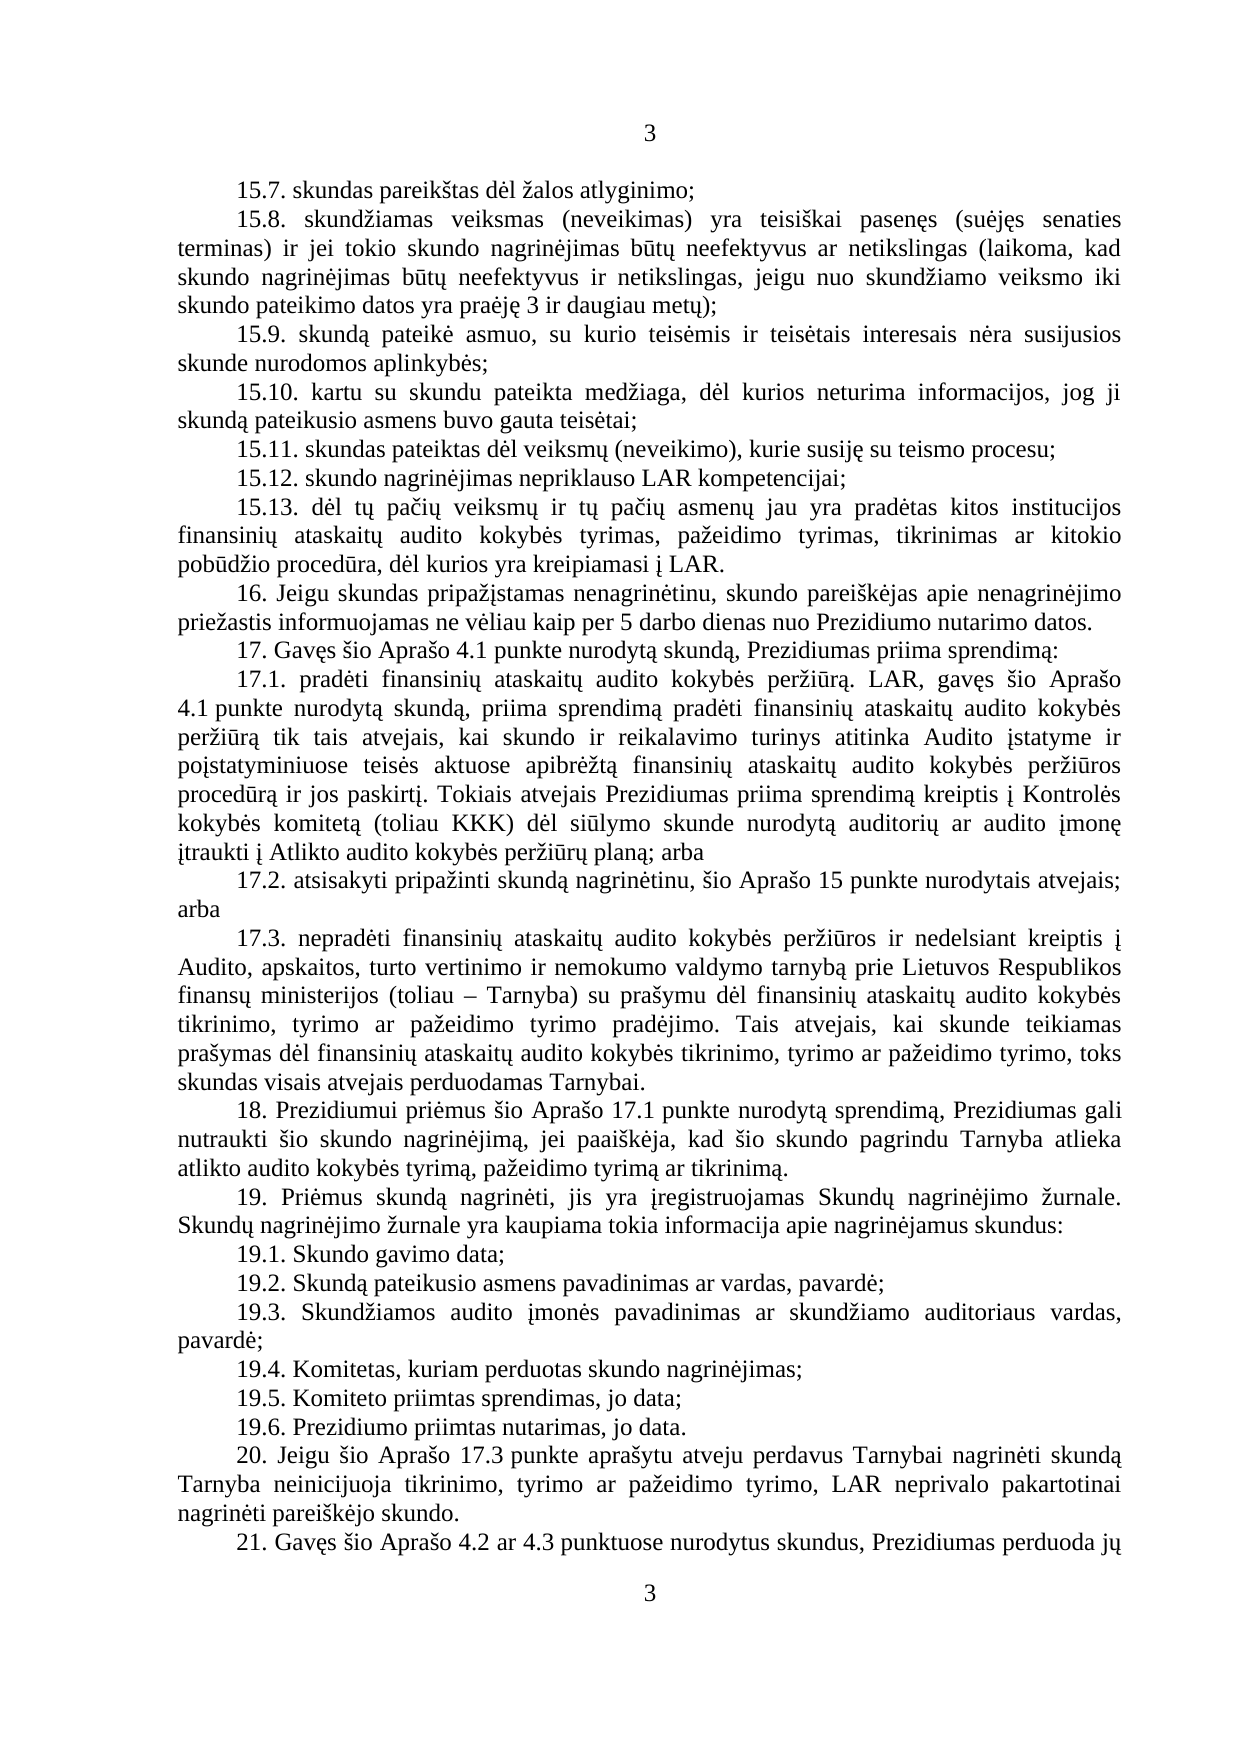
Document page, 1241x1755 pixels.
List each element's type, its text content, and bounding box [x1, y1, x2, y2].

text 20. Jeigu šio Aprašo 17.3 punkte aprašytu atveju perdavus Tarnybai nagrinėti skundą Tarnyba neinicijuoja tikrinimo, tyrimo ar pažeidimo tyrimo, LAR neprivalo pakartotinai nagrinėti pareiškėjo skundo. [177, 1441, 1122, 1527]
text 19.2. Skundą pateikusio asmens pavadinimas ar vardas, pavardė; [177, 1268, 1122, 1297]
text 15.8. skundžiamas veiksmas (neveikimas) yra teisiškai pasenęs (suėjęs senaties terminas) ir jei tokio skundo nagrinėjimas būtų neefektyvus ar netikslingas (laikoma, kad skundo nagrinėjimas būtų neefektyvus ir netikslingas, jeigu nuo skundžiamo veiksmo iki skundo pateikimo datos yra praėję 3 ir daugiau metų); [177, 204, 1122, 319]
text 17.1. pradėti finansinių ataskaitų audito kokybės peržiūrą. LAR, gavęs šio Aprašo 4.1 punkte nurodytą skundą, priima sprendimą pradėti finansinių ataskaitų audito kokybės peržiūrą tik tais atvejais, kai skundo ir reikalavimo turinys atitinka Audito įstatyme ir poįstatyminiuose teisės aktuose apibrėžtą finansinių ataskaitų audito kokybės peržiūros procedūrą ir jos paskirtį. Tokiais atvejais Prezidiumas priima sprendimą kreiptis į Kontrolės kokybės komitetą (toliau KKK) dėl siūlymo skunde nurodytą auditorių ar audito įmonę įtraukti į Atlikto audito kokybės peržiūrų planą; arba [177, 664, 1122, 866]
text 16. Jeigu skundas pripažįstamas nenagrinėtinu, skundo pareiškėjas apie nenagrinėjimo priežastis informuojamas ne vėliau kaip per 5 darbo dienas nuo Prezidiumo nutarimo datos. [177, 578, 1122, 636]
text 19.4. Komitetas, kuriam perduotas skundo nagrinėjimas; [177, 1354, 1122, 1383]
text 15.10. kartu su skundu pateikta medžiaga, dėl kurios neturima informacijos, jog ji skundą pateikusio asmens buvo gauta teisėtai; [177, 377, 1122, 434]
text 15.12. skundo nagrinėjimas nepriklauso LAR kompetencijai; [177, 463, 1122, 492]
text 17. Gavęs šio Aprašo 4.1 punkte nurodytą skundą, Prezidiumas priima sprendimą: [177, 636, 1122, 664]
text 19. Priėmus skundą nagrinėti, jis yra įregistruojamas Skundų nagrinėjimo žurnale. Skundų nagrinėjimo žurnale yra kaupiama tokia informacija apie nagrinėjamus skundus: [177, 1182, 1122, 1239]
text 15.9. skundą pateikė asmuo, su kurio teisėmis ir teisėtais interesais nėra susijusios skunde nurodomos aplinkybės; [177, 319, 1122, 377]
text 19.6. Prezidiumo priimtas nutarimas, jo data. [177, 1412, 1122, 1441]
text 17.2. atsisakyti pripažinti skundą nagrinėtinu, šio Aprašo 15 punkte nurodytais atvejais; arba [177, 866, 1122, 923]
text 19.5. Komiteto priimtas sprendimas, jo data; [177, 1383, 1122, 1412]
text 21. Gavęs šio Aprašo 4.2 ar 4.3 punktuose nurodytus skundus, Prezidiumas perduoda jų [177, 1527, 1122, 1556]
text 15.13. dėl tų pačių veiksmų ir tų pačių asmenų jau yra pradėtas kitos institucijos finansinių ataskaitų audito kokybės tyrimas, pažeidimo tyrimas, tikrinimas ar kitokio pobūdžio procedūra, dėl kurios yra kreipiamasi į LAR. [177, 492, 1122, 578]
text 17.3. nepradėti finansinių ataskaitų audito kokybės peržiūros ir nedelsiant kreiptis į Audito, apskaitos, turto vertinimo ir nemokumo valdymo tarnybą prie Lietuvos Respublikos finansų ministerijos (toliau – Tarnyba) su prašymu dėl finansinių ataskaitų audito kokybės tikrinimo, tyrimo ar pažeidimo tyrimo pradėjimo. Tais atvejais, kai skunde teikiamas prašymas dėl finansinių ataskaitų audito kokybės tikrinimo, tyrimo ar pažeidimo tyrimo, toks skundas visais atvejais perduodamas Tarnybai. [177, 923, 1122, 1096]
text 15.11. skundas pateiktas dėl veiksmų (neveikimo), kurie susiję su teismo procesu; [177, 434, 1122, 463]
text 18. Prezidiumui priėmus šio Aprašo 17.1 punkte nurodytą sprendimą, Prezidiumas gali nutraukti šio skundo nagrinėjimą, jei paaiškėja, kad šio skundo pagrindu Tarnyba atlieka atlikto audito kokybės tyrimą, pažeidimo tyrimą ar tikrinimą. [177, 1096, 1122, 1182]
text 15.7. skundas pareikštas dėl žalos atlyginimo; [177, 176, 1122, 204]
text 19.1. Skundo gavimo data; [177, 1239, 1122, 1268]
text 19.3. Skundžiamos audito įmonės pavadinimas ar skundžiamo auditoriaus vardas, pavardė; [177, 1297, 1122, 1354]
